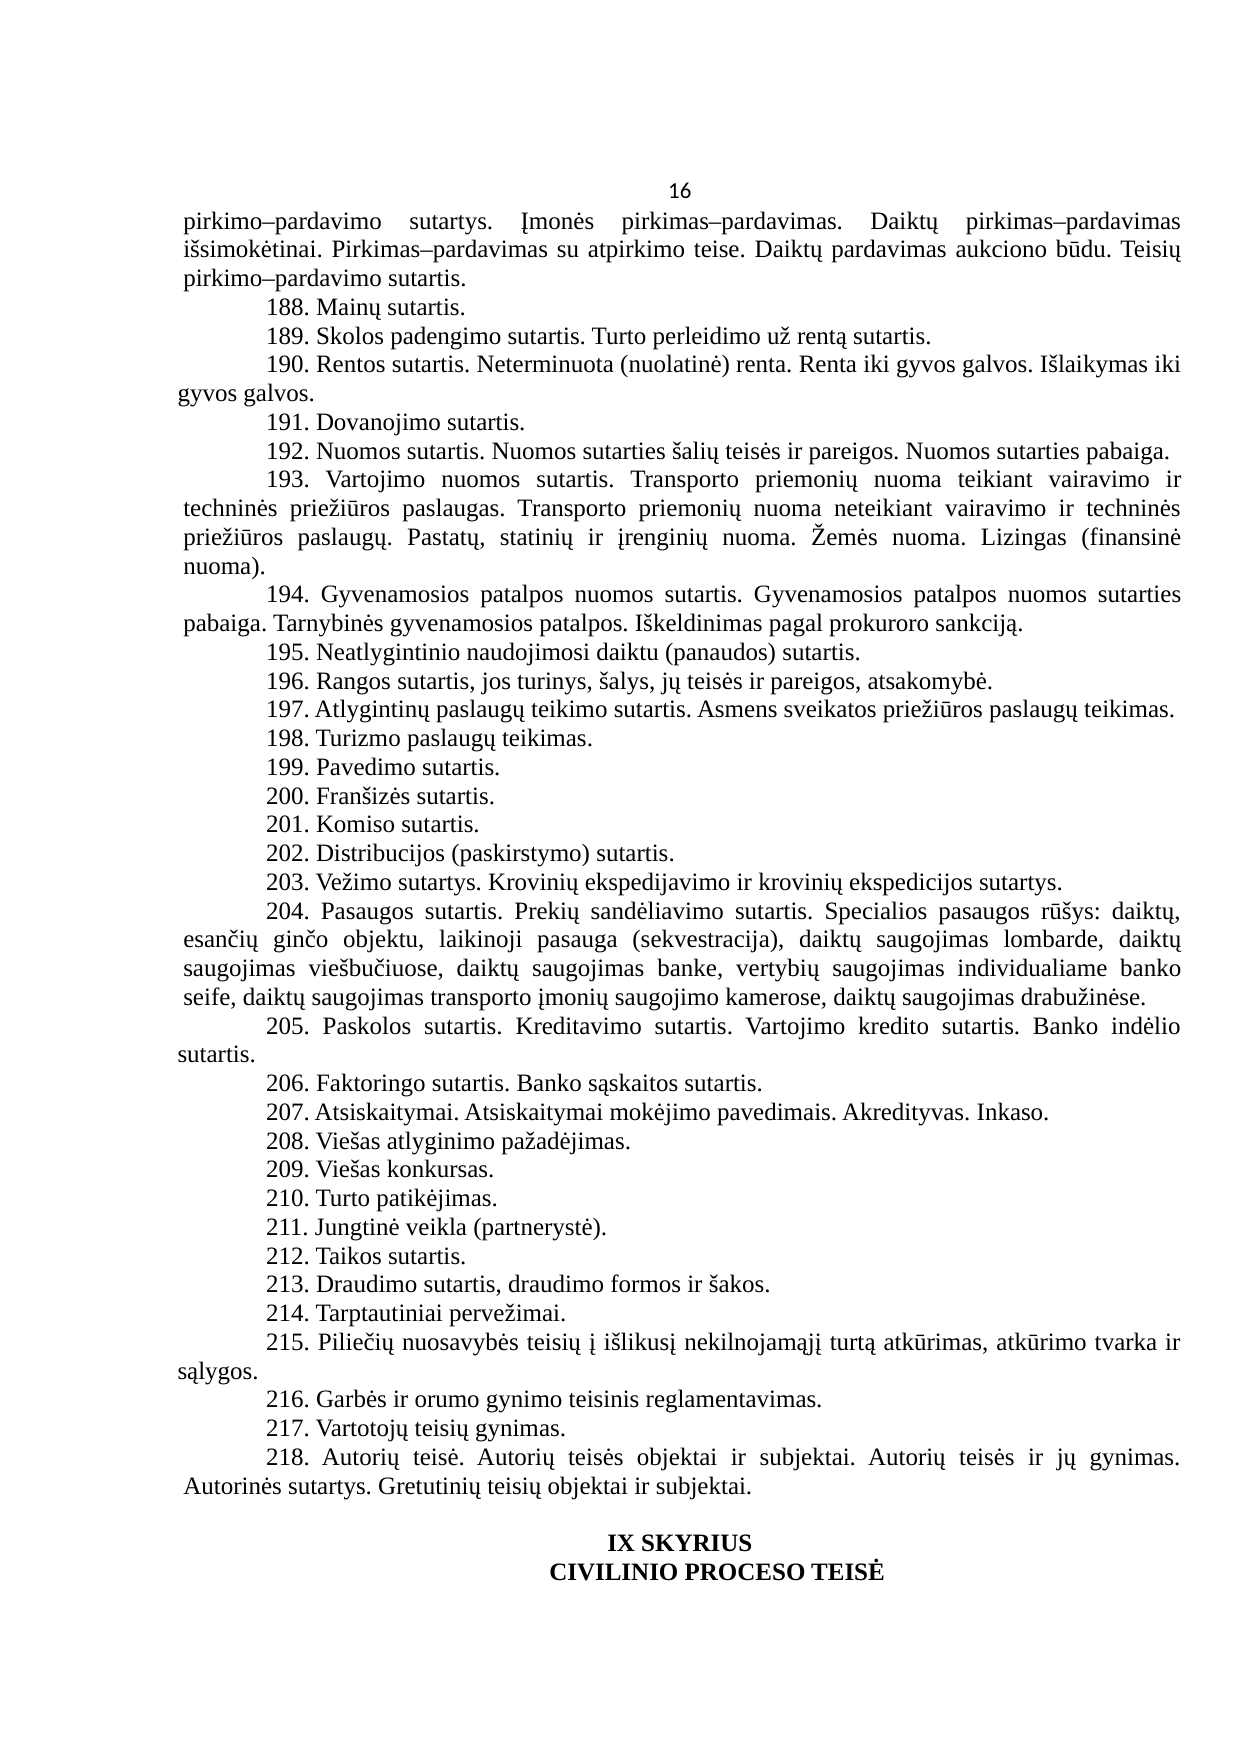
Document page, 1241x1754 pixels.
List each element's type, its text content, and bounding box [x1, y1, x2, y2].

text 204. Pasaugos sutartis. Prekių sandėliavimo sutartis. Specialios pasaugos rūšys: daiktų, esančių ginčo objektu, laikinoji pasauga (sekvestracija), daiktų saugojimas lombarde, daiktų saugojimas viešbučiuose, daiktų saugojimas banke, vertybių saugojimas individualiame banko seife, daiktų saugojimas transporto įmonių saugojimo kamerose, daiktų saugojimas drabužinėse. [183, 896, 1182, 1011]
text 205. Paskolos sutartis. Kreditavimo sutartis. Vartojimo kredito sutartis. Banko indėlio sutartis. [177, 1011, 1182, 1068]
text 203. Vežimo sutartys. Krovinių ekspedijavimo ir krovinių ekspedicijos sutartys. [183, 867, 1182, 896]
text 199. Pavedimo sutartis. [183, 752, 1182, 781]
text 196. Rangos sutartis, jos turinys, šalys, jų teisės ir pareigos, atsakomybė. [177, 666, 1182, 694]
text 192. Nuomos sutartis. Nuomos sutarties šalių teisės ir pareigos. Nuomos sutarties pabaiga. [177, 436, 1182, 464]
text 189. Skolos padengimo sutartis. Turto perleidimo už rentą sutartis. [183, 321, 1182, 349]
text 193. Vartojimo nuomos sutartis. Transporto priemonių nuoma teikiant vairavimo ir techninės priežiūros paslaugas. Transporto priemonių nuoma neteikiant vairavimo ir techninės priežiūros paslaugų. Pastatų, statinių ir įrenginių nuoma. Žemės nuoma. Lizingas (finansinė nuoma). [183, 464, 1182, 579]
text 198. Turizmo paslaugų teikimas. [183, 723, 1182, 752]
text 195. Neatlygintinio naudojimosi daiktu (panaudos) sutartis. [183, 637, 1182, 666]
text 208. Viešas atlyginimo pažadėjimas. [183, 1126, 1182, 1154]
text 200. Franšizės sutartis. [183, 781, 1182, 809]
text CIVILINIO PROCESO TEISĖ [252, 1557, 1182, 1586]
text 210. Turto patikėjimas. [177, 1183, 1182, 1212]
text 215. Piliečių nuosavybės teisių į išlikusį nekilnojamąjį turtą atkūrimas, atkūrimo tvarka ir sąlygos. [177, 1327, 1182, 1384]
text 202. Distribucijos (paskirstymo) sutartis. [177, 838, 1182, 867]
text 207. Atsiskaitymai. Atsiskaitymai mokėjimo pavedimais. Akredityvas. Inkaso. [177, 1097, 1182, 1126]
text pirkimo‒pardavimo sutartys. Įmonės pirkimas–pardavimas. Daiktų pirkimas–pardavimas išsimokėtinai. Pirkimas‒pardavimas su atpirkimo teise. Daiktų pardavimas aukciono būdu. Teisių pirkimo‒pardavimo sutartis. [183, 206, 1182, 292]
text 213. Draudimo sutartis, draudimo formos ir šakos. [177, 1269, 1182, 1298]
text 206. Faktoringo sutartis. Banko sąskaitos sutartis. [177, 1068, 1182, 1097]
text 209. Viešas konkursas. [183, 1154, 1182, 1183]
text 194. Gyvenamosios patalpos nuomos sutartis. Gyvenamosios patalpos nuomos sutarties pabaiga. Tarnybinės gyvenamosios patalpos. Iškeldinimas pagal prokuroro sankciją. [183, 579, 1182, 637]
text 197. Atlygintinų paslaugų teikimo sutartis. Asmens sveikatos priežiūros paslaugų teikimas. [183, 694, 1182, 723]
text 211. Jungtinė veikla (partnerystė). [177, 1212, 1182, 1241]
text IX SKYRIUS [177, 1528, 1182, 1557]
text 214. Tarptautiniai pervežimai. [177, 1298, 1182, 1327]
text 201. Komiso sutartis. [183, 809, 1182, 838]
text 217. Vartotojų teisių gynimas. [183, 1413, 1182, 1442]
text 212. Taikos sutartis. [183, 1241, 1182, 1269]
text 216. Garbės ir orumo gynimo teisinis reglamentavimas. [177, 1384, 1182, 1413]
text 188. Mainų sutartis. [177, 292, 1182, 321]
text 218. Autorių teisė. Autorių teisės objektai ir subjektai. Autorių teisės ir jų gynimas. Autorinės sutartys. Gretutinių teisių objektai ir subjektai. [183, 1442, 1182, 1499]
text 191. Dovanojimo sutartis. [183, 407, 1182, 436]
text 190. Rentos sutartis. Neterminuota (nuolatinė) renta. Renta iki gyvos galvos. Išlaikymas iki gyvos galvos. [177, 349, 1182, 407]
